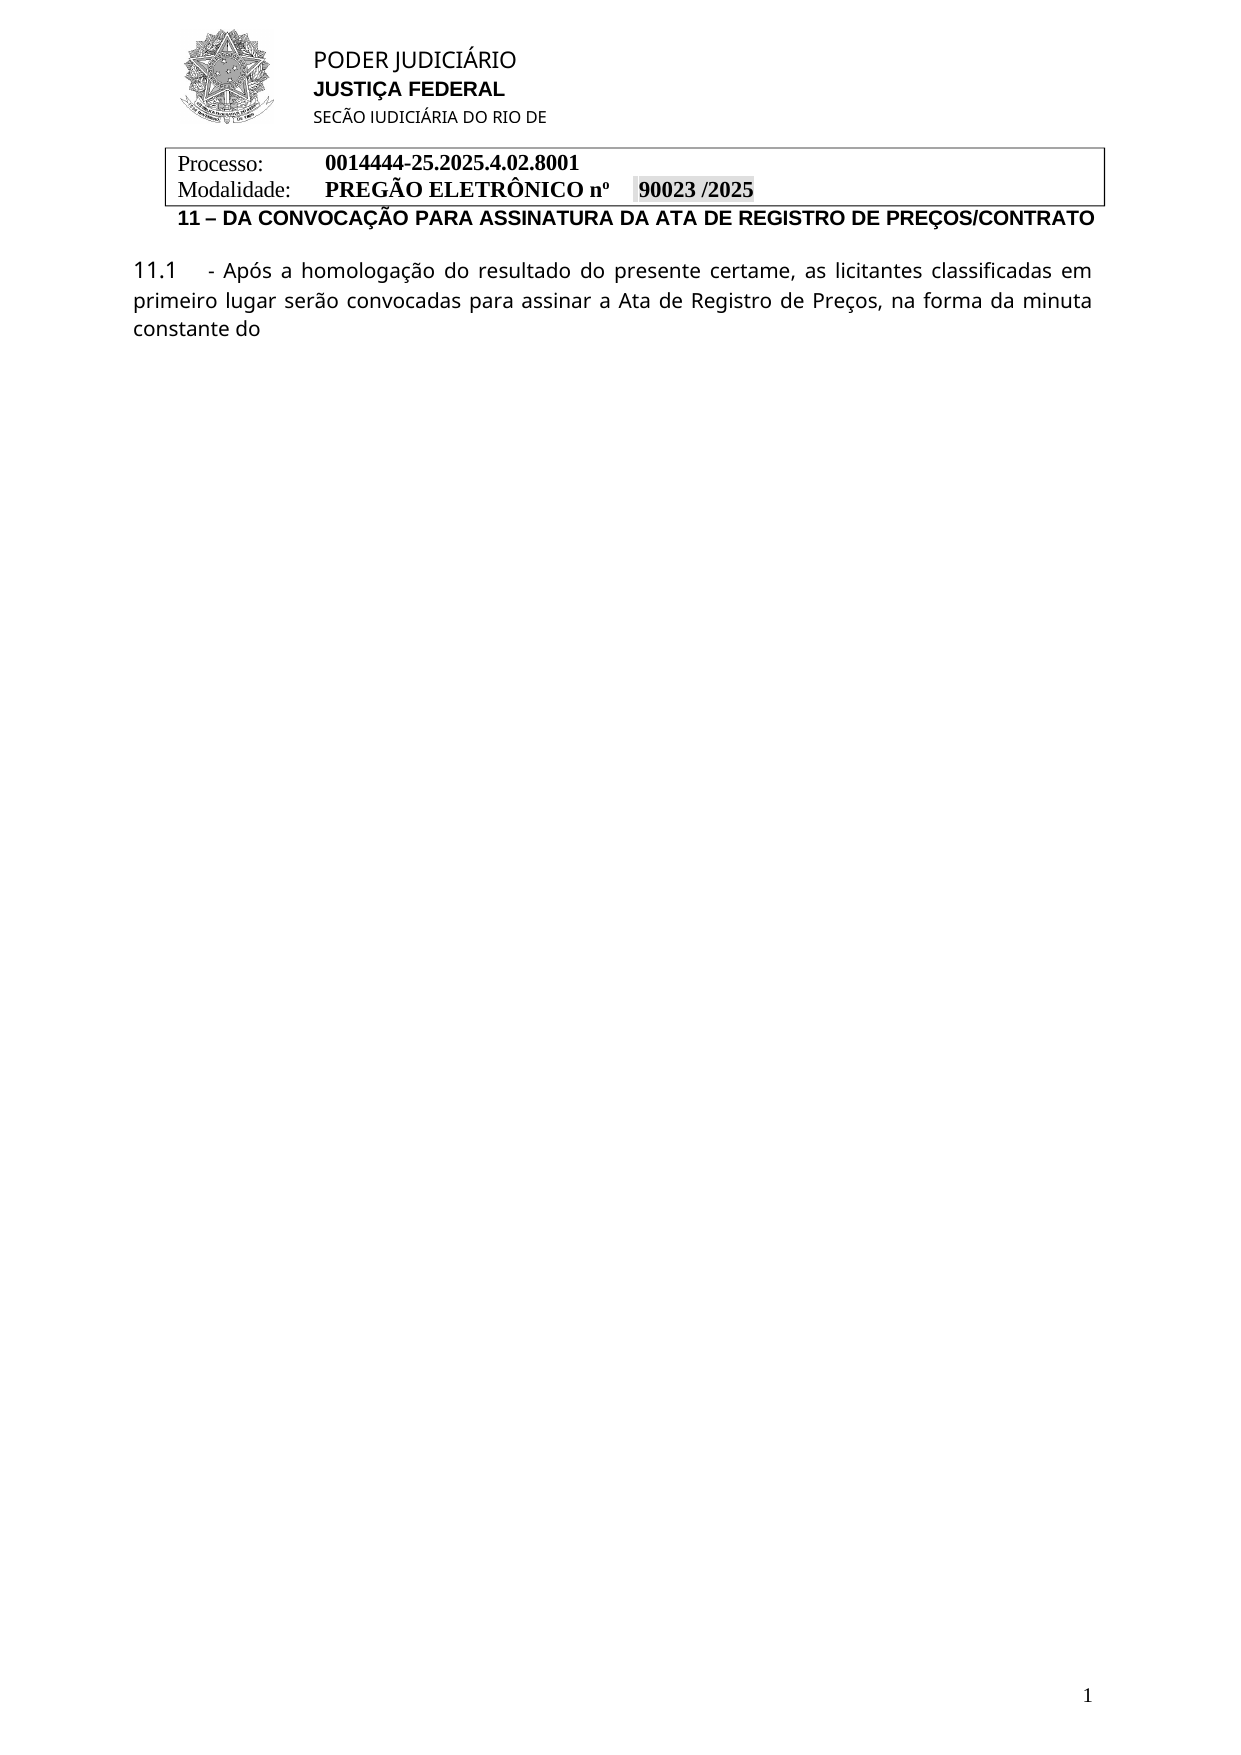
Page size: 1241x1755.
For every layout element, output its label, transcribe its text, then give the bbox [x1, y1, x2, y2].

list – DA CONVOCAÇÃO PARA ASSINATURA DA ATA DE REGISTRO DE PREÇOS/CONTRATO [177, 206, 1137, 230]
list - Após a homologação do resultado do presente certame, as licitantes classificadas em primeiro lugar serão convocadas para assinar a Ata de Registro de Preços, na forma da minuta constante do [133, 254, 1093, 343]
